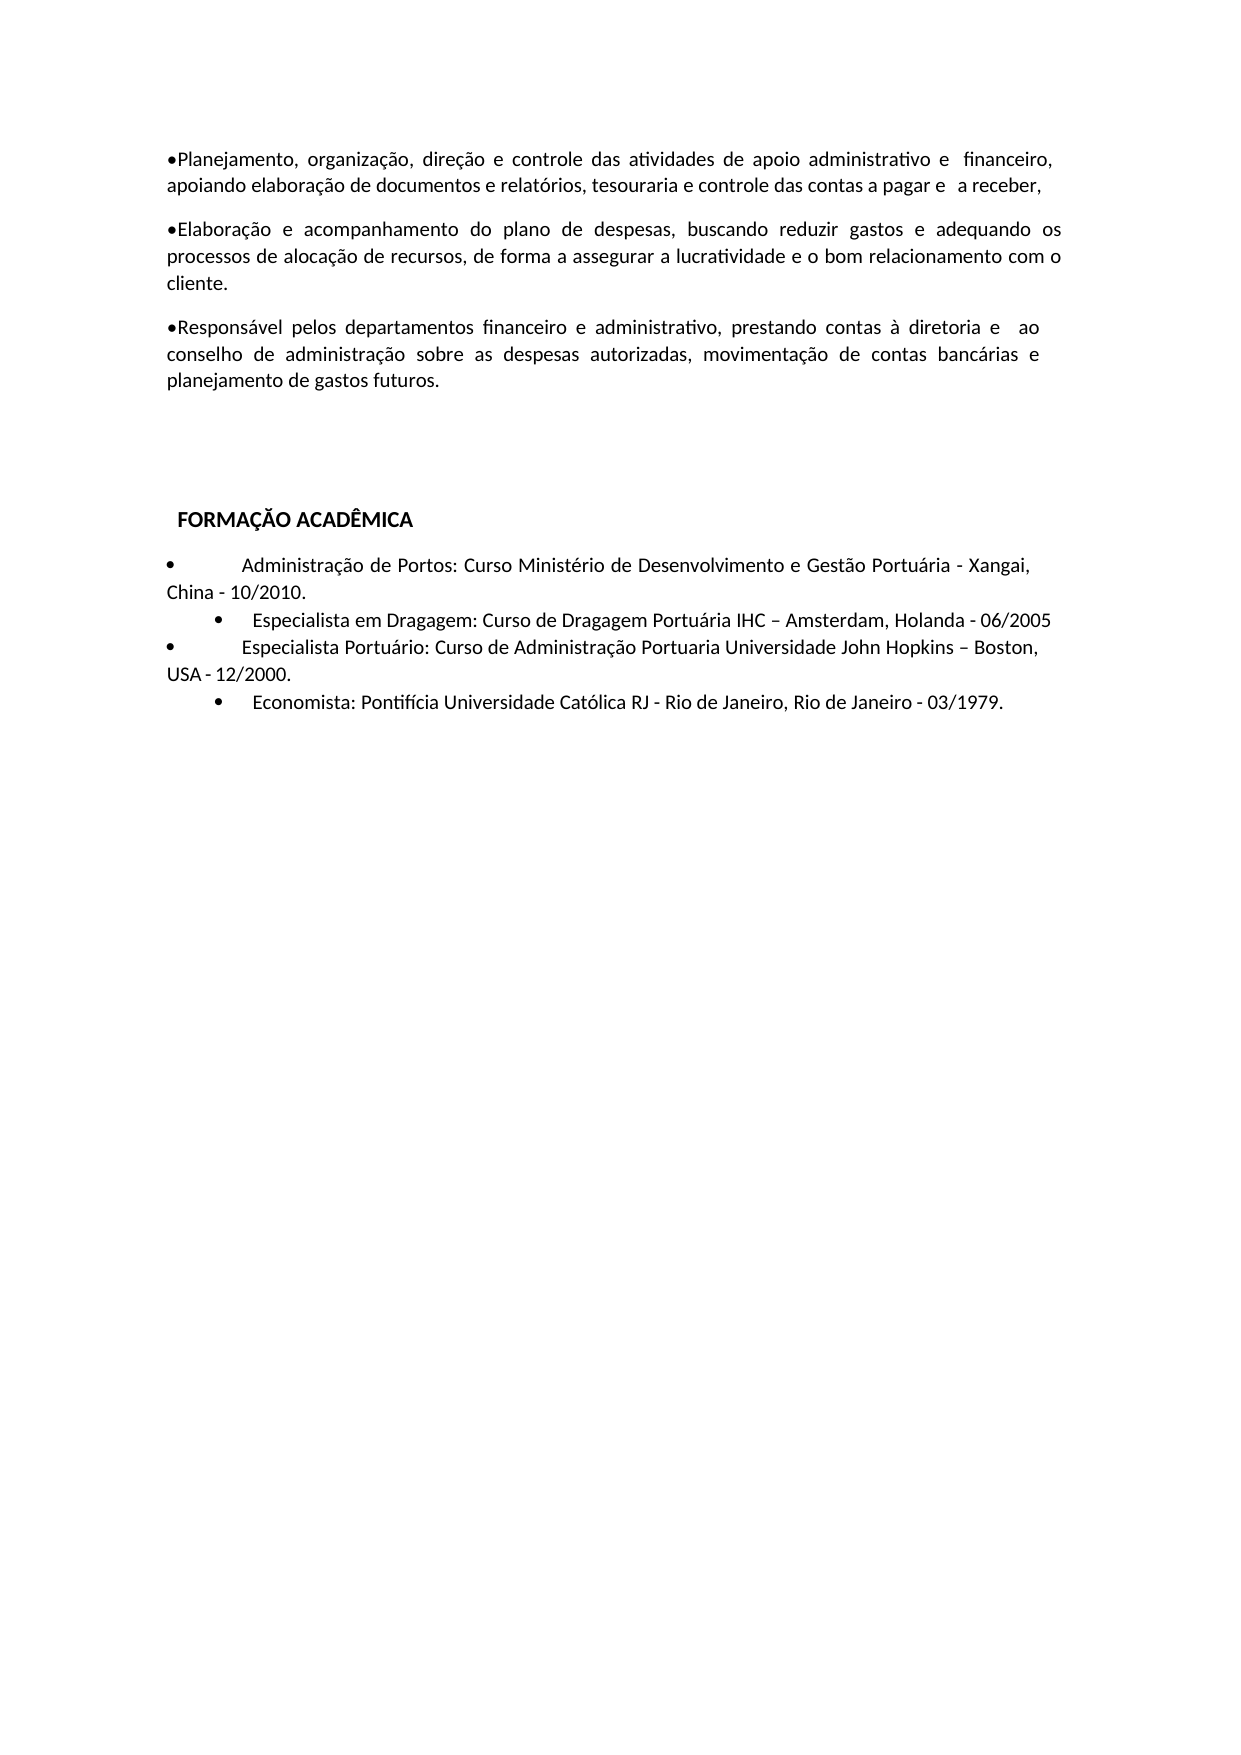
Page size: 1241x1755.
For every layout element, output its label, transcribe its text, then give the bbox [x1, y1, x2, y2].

list Especialista Portuário: Curso de Administração Portuaria Universidade John Hopkins – Boston, USA - 12/2000. [167, 634, 1039, 687]
list Administração de Portos: Curso Ministério de Desenvolvimento e Gestão Portuária - Xangai, China - 10/2010. [167, 552, 1030, 604]
list Economista: Pontifícia Universidade Católica RJ - Rio de Janeiro, Rio de Janeiro - 03/1979. [215, 688, 1072, 715]
list Responsável pelos departamentos financeiro e administrativo, prestando contas à diretoria e ao conselho de administração sobre as despesas autorizadas, movimentação de contas bancárias e planejamento de gastos futuros. [167, 314, 1039, 393]
list Planejamento, organização, direção e controle das atividades de apoio administrativo e financeiro, apoiando elaboração de documentos e relatórios, tesouraria e controle das contas a pagar e a receber, [167, 146, 1053, 198]
list Elaboração e acompanhamento do plano de despesas, buscando reduzir gastos e adequando os processos de alocação de recursos, de forma a assegurar a lucratividade e o bom relacionamento com o cliente. [167, 216, 1062, 296]
text FORMAÇĂO ACADÊMICA [177, 505, 1072, 533]
list Especialista em Dragagem: Curso de Dragagem Portuária IHC – Amsterdam, Holanda - 06/2005 [215, 606, 1072, 632]
